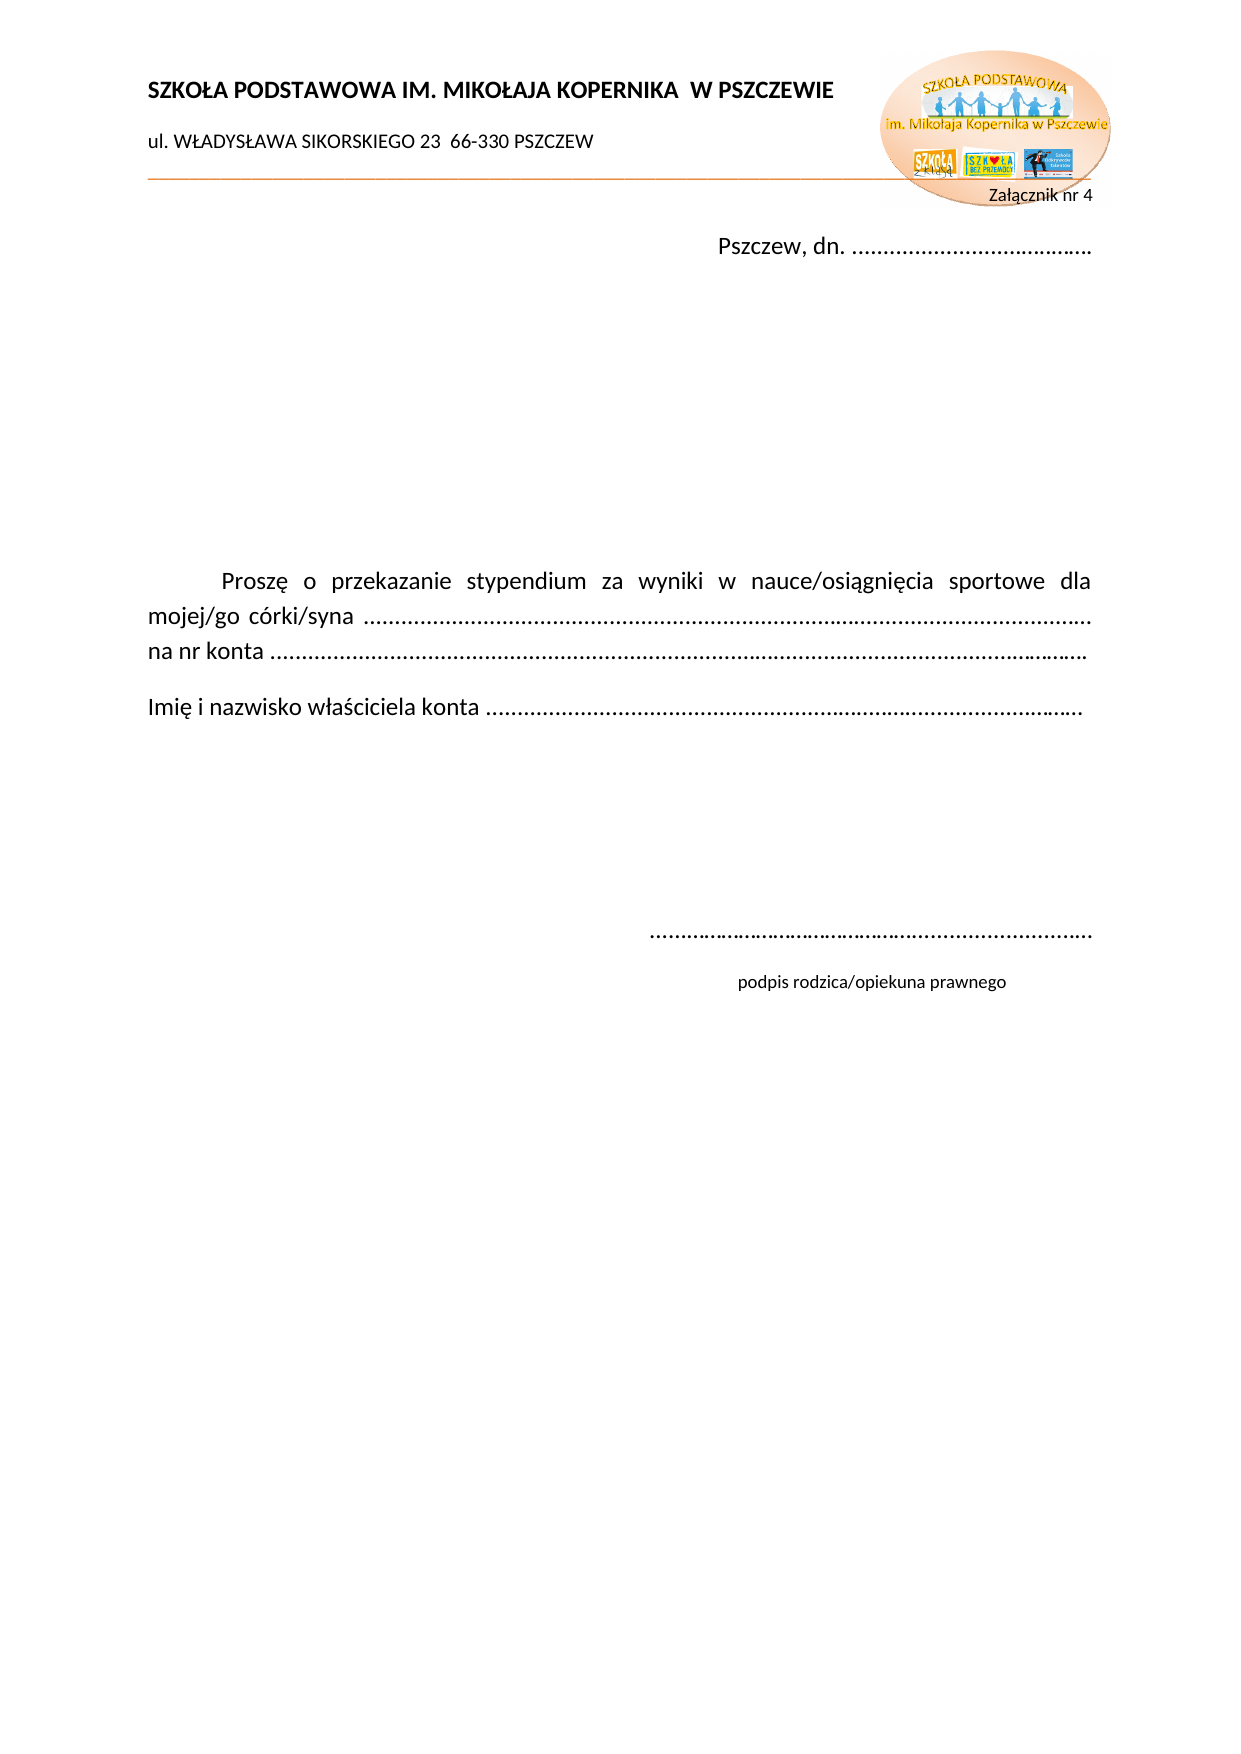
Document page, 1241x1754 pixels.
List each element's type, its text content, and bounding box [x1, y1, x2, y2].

list ......…………………………………..........................… [148, 914, 1093, 945]
list podpis rodzica/opiekuna prawnego [148, 970, 1093, 993]
picture [879, 50, 1111, 210]
list Pszczew, dn. ...........................…..……. [223, 230, 1093, 261]
list Proszę o przekazanie stypendium za wyniki w nauce/osiągnięcia sportowe dla mojej/go córki/syna ...........................................................................…...................................… na nr konta .............................................................................…......................................…………. [148, 565, 1093, 666]
list Imię i nazwisko właściciela konta ........................................................….....…....................……… [148, 691, 1093, 722]
list Załącznik nr 4 [223, 183, 879, 206]
